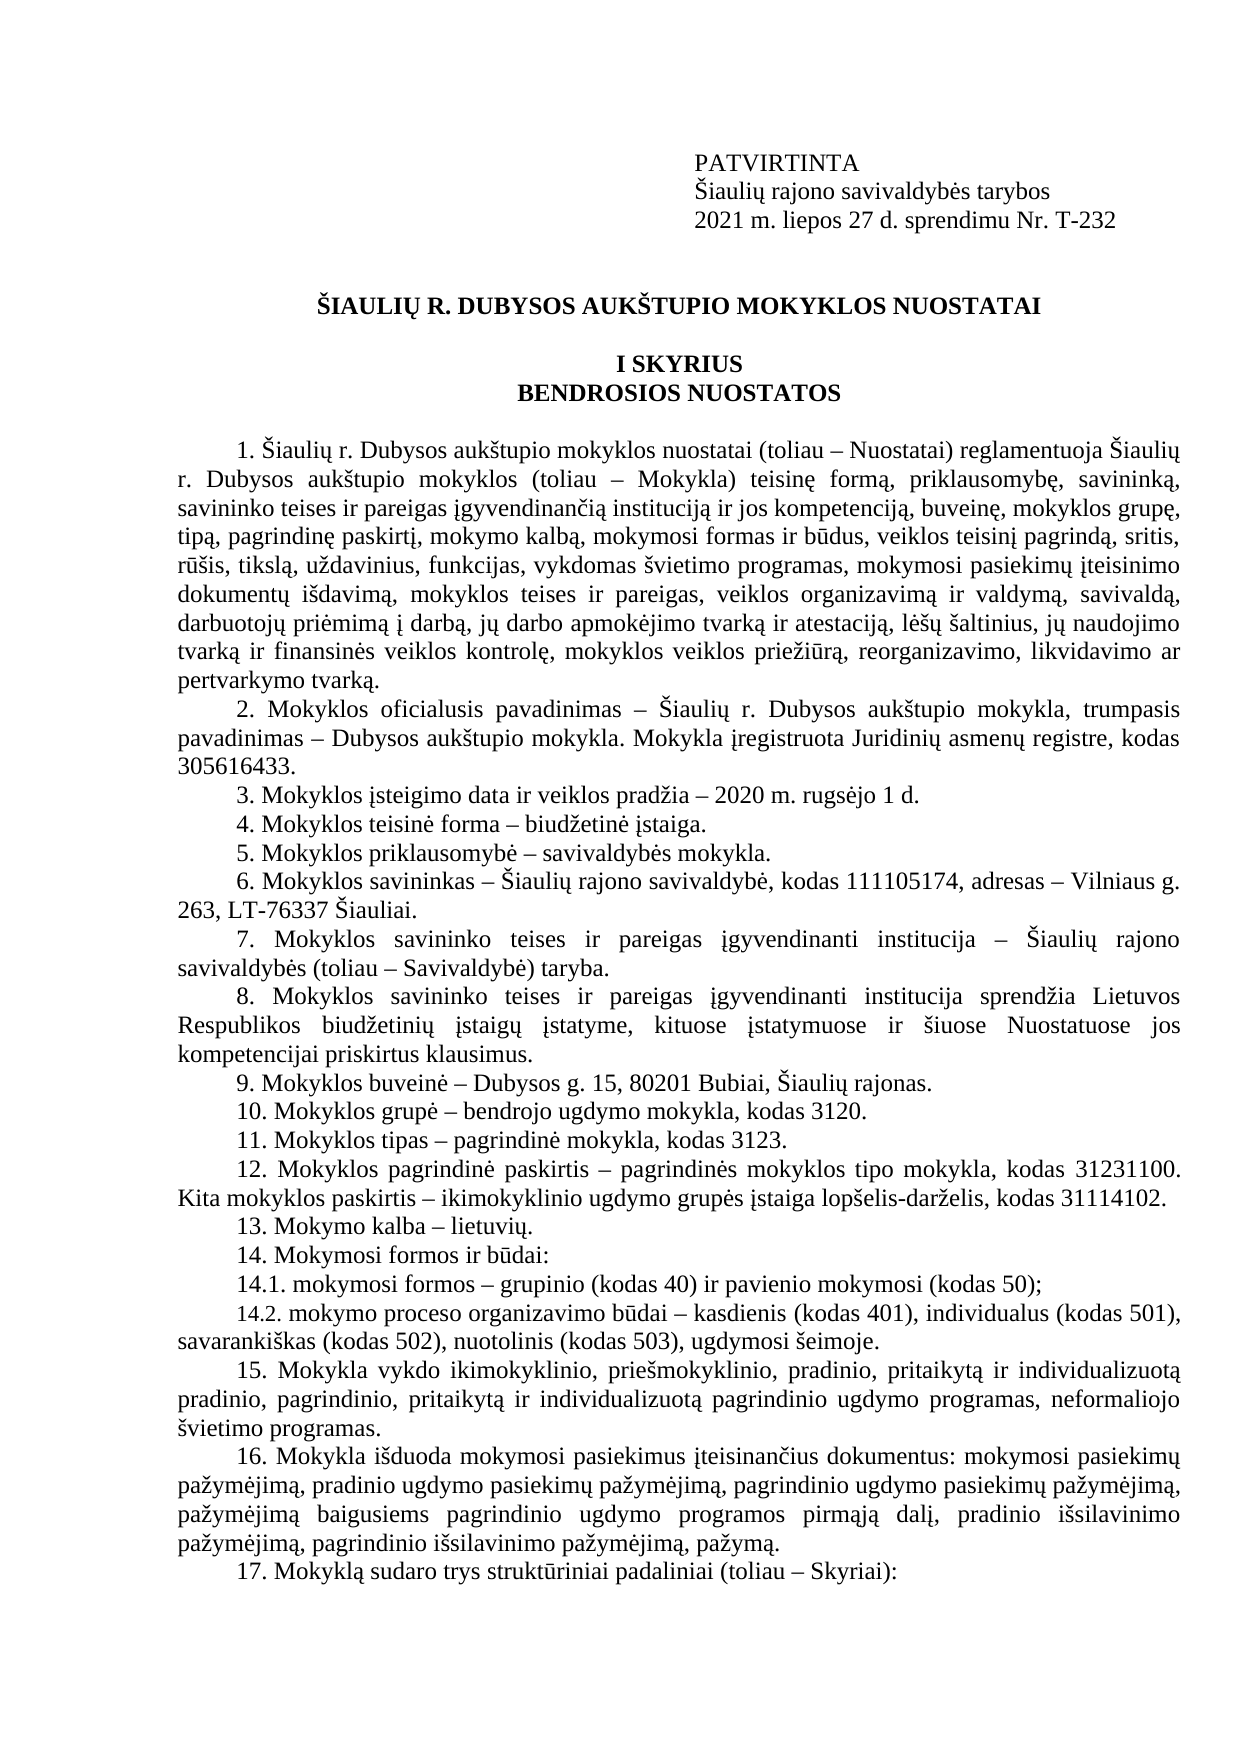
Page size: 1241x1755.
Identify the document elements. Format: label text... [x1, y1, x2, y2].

text 4. Mokyklos teisinė forma – biudžetinė įstaiga. [177, 809, 1181, 838]
text 12. Mokyklos pagrindinė paskirtis – pagrindinės mokyklos tipo mokykla, kodas 31231100. Kita mokyklos paskirtis – ikimokyklinio ugdymo grupės įstaiga lopšelis-darželis, kodas 31114102. [177, 1154, 1181, 1211]
text 2. Mokyklos oficialusis pavadinimas – Šiaulių r. Dubysos aukštupio mokykla, trumpasis pavadinimas – Dubysos aukštupio mokykla. Mokykla įregistruota Juridinių asmenų registre, kodas 305616433. [177, 694, 1181, 780]
text 9. Mokyklos buveinė – Dubysos g. 15, 80201 Bubiai, Šiaulių rajonas. [177, 1068, 1181, 1096]
text 15. Mokykla vykdo ikimokyklinio, priešmokyklinio, pradinio, pritaikytą ir individualizuotą pradinio, pagrindinio, pritaikytą ir individualizuotą pagrindinio ugdymo programas, neformaliojo švietimo programas. [177, 1355, 1181, 1441]
text I SKYRIUS [177, 349, 1181, 378]
text 13. Mokymo kalba – lietuvių. [177, 1211, 1181, 1240]
text 17. Mokyklą sudaro trys struktūriniai padaliniai (toliau – Skyriai): [177, 1556, 1181, 1585]
text 1. Šiaulių r. Dubysos aukštupio mokyklos nuostatai (toliau – Nuostatai) reglamentuoja Šiaulių r. Dubysos aukštupio mokyklos (toliau – Mokykla) teisinę formą, priklausomybę, savininką, savininko teises ir pareigas įgyvendinančią instituciją ir jos kompetenciją, buveinę, mokyklos grupę, tipą, pagrindinę paskirtį, mokymo kalbą, mokymosi formas ir būdus, veiklos teisinį pagrindą, sritis, rūšis, tikslą, uždavinius, funkcijas, vykdomas švietimo programas, mokymosi pasiekimų įteisinimo dokumentų išdavimą, mokyklos teises ir pareigas, veiklos organizavimą ir valdymą, savivaldą, darbuotojų priėmimą į darbą, jų darbo apmokėjimo tvarką ir atestaciją, lėšų šaltinius, jų naudojimo tvarką ir finansinės veiklos kontrolę, mokyklos veiklos priežiūrą, reorganizavimo, likvidavimo ar pertvarkymo tvarką. [177, 435, 1181, 694]
text 10. Mokyklos grupė – bendrojo ugdymo mokykla, kodas 3120. [177, 1096, 1181, 1125]
text Šiaulių rajono savivaldybės tarybos [694, 176, 1181, 205]
text 3. Mokyklos įsteigimo data ir veiklos pradžia – 2020 m. rugsėjo 1 d. [177, 780, 1181, 809]
text 11. Mokyklos tipas – pagrindinė mokykla, kodas 3123. [177, 1125, 1181, 1154]
text PATVIRTINTA [694, 148, 1181, 176]
text 14.1. mokymosi formos – grupinio (kodas 40) ir pavienio mokymosi (kodas 50); [177, 1269, 1181, 1298]
text BENDROSIOS NUOSTATOS [177, 378, 1181, 406]
text 14. Mokymosi formos ir būdai: [177, 1240, 1181, 1269]
text 14.2. mokymo proceso organizavimo būdai – kasdienis (kodas 401), individualus (kodas 501), savarankiškas (kodas 502), nuotolinis (kodas 503), ugdymosi šeimoje. [177, 1298, 1181, 1355]
text 5. Mokyklos priklausomybė – savivaldybės mokykla. [177, 838, 1181, 866]
text ŠIAULIŲ R. DUBYSOS AUKŠTUPIO MOKYKLOS NUOSTATAI [177, 291, 1181, 320]
text 2021 m. liepos 27 d. sprendimu Nr. T-232 [694, 205, 1181, 234]
text 16. Mokykla išduoda mokymosi pasiekimus įteisinančius dokumentus: mokymosi pasiekimų pažymėjimą, pradinio ugdymo pasiekimų pažymėjimą, pagrindinio ugdymo pasiekimų pažymėjimą, pažymėjimą baigusiems pagrindinio ugdymo programos pirmąją dalį, pradinio išsilavinimo pažymėjimą, pagrindinio išsilavinimo pažymėjimą, pažymą. [177, 1441, 1181, 1556]
text 7. Mokyklos savininko teises ir pareigas įgyvendinanti institucija – Šiaulių rajono savivaldybės (toliau – Savivaldybė) taryba. [177, 924, 1181, 981]
text 6. Mokyklos savininkas – Šiaulių rajono savivaldybė, kodas 111105174, adresas – Vilniaus g. 263, LT-76337 Šiauliai. [177, 866, 1181, 924]
text 8. Mokyklos savininko teises ir pareigas įgyvendinanti institucija sprendžia Lietuvos Respublikos biudžetinių įstaigų įstatyme, kituose įstatymuose ir šiuose Nuostatuose jos kompetencijai priskirtus klausimus. [177, 981, 1181, 1068]
